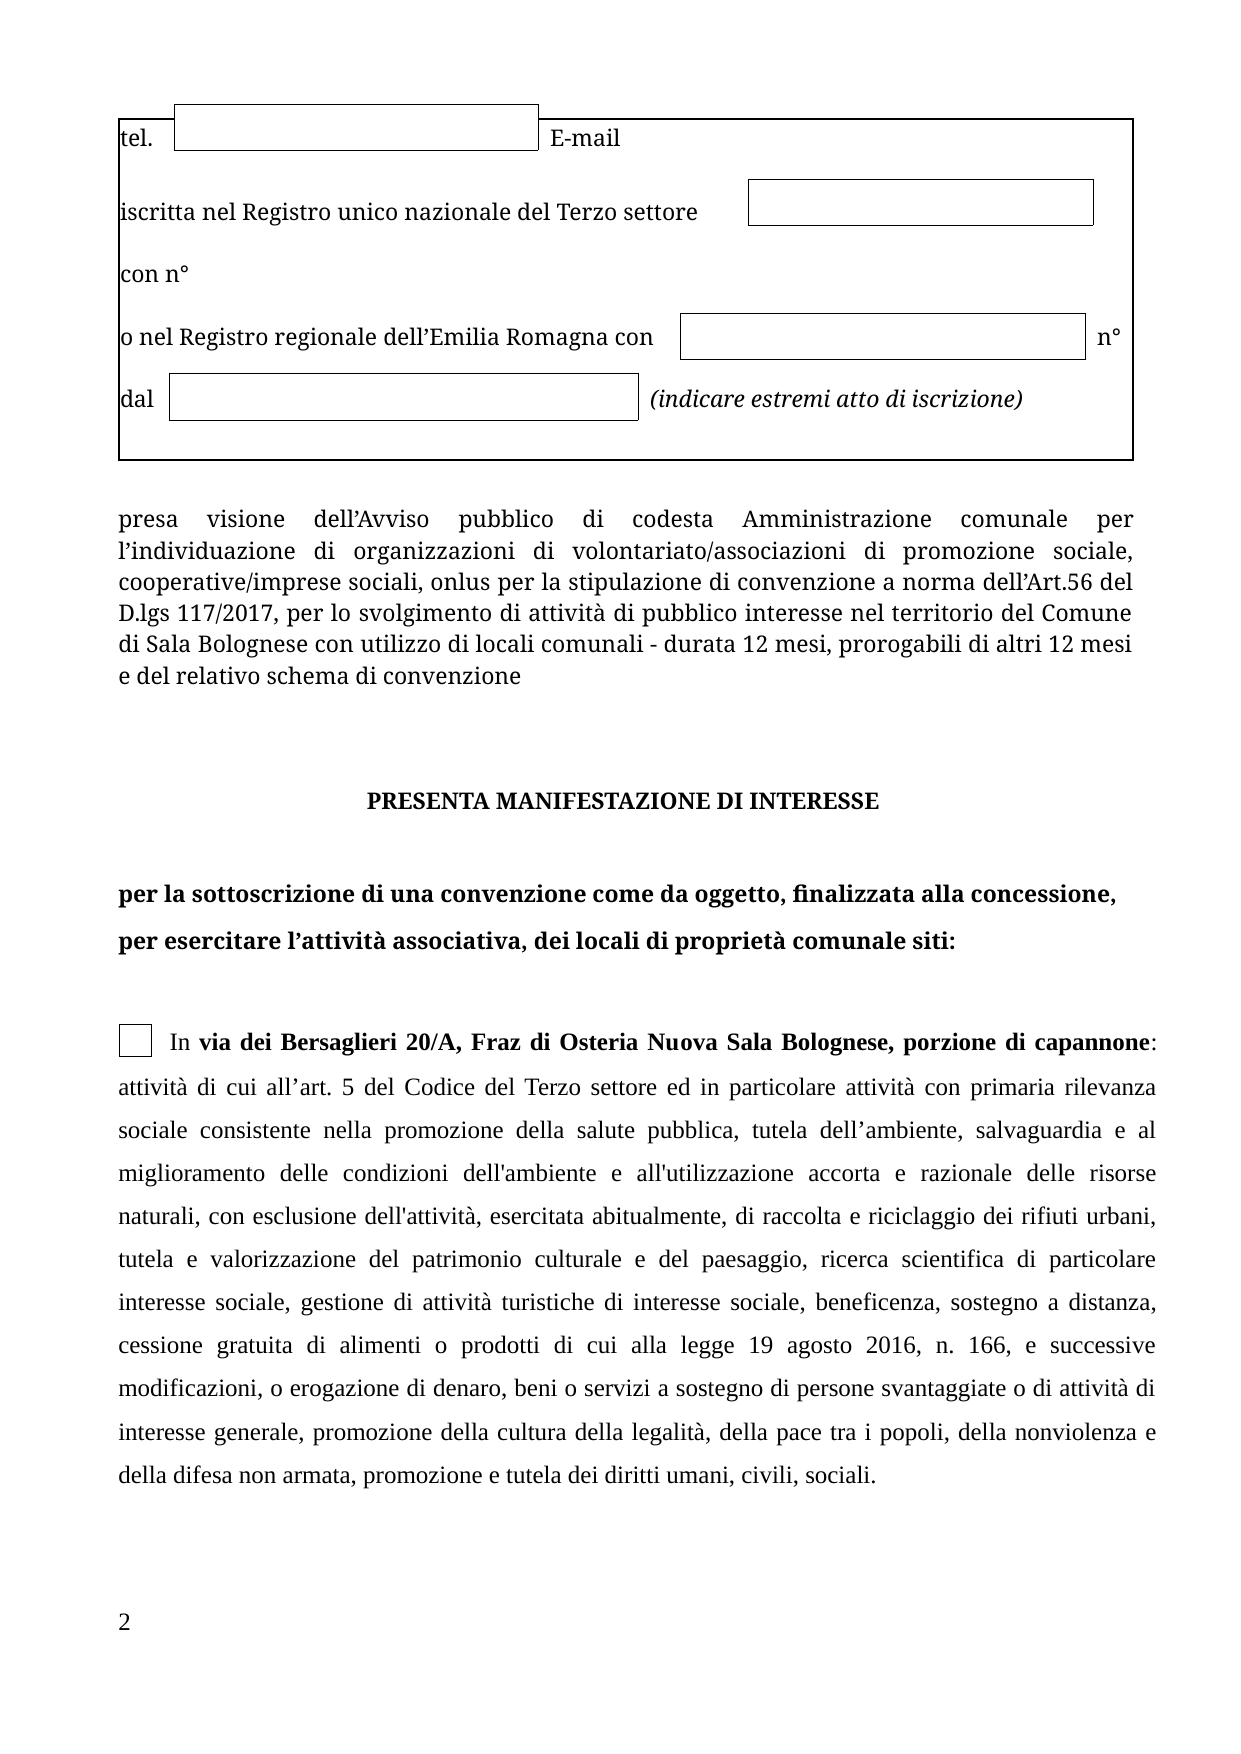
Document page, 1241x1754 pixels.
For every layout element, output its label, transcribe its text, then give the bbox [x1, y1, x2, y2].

text iscritta nel Registro unico nazionale del Terzo settore con n° [120, 192, 1132, 289]
text [681, 314, 1085, 359]
text In via dei Bersaglieri 20/A, Fraz di Osteria Nuova Sala Bolognese, porzione di capannone: attività di cui all’art. 5 del Codice del Terzo settore ed in particolare attività con primaria rilevanza sociale consistente nella promozione della salute pubblica, tutela dell’ambiente, salvaguardia e al miglioramento delle condizioni dell'ambiente e all'utilizzazione accorta e razionale delle risorse naturali, con esclusione dell'attività, esercitata abitualmente, di raccolta e riciclaggio dei rifiuti urbani, tutela e valorizzazione del patrimonio culturale e del paesaggio, ricerca scientifica di particolare interesse sociale, gestione di attività turistiche di interesse sociale, beneficenza, sostegno a distanza, cessione gratuita di alimenti o prodotti di cui alla legge 19 agosto 2016, n. 166, e successive modificazioni, o erogazione di denaro, beni o servizi a sostegno di persone svantaggiate o di attività di interesse generale, promozione della cultura della legalità, della pace tra i popoli, della nonviolenza e della difesa non armata, promozione e tutela dei diritti umani, civili, sociali. [118, 1023, 1157, 1488]
text dal [120, 379, 169, 414]
text presa visione dell’Avviso pubblico di codesta Amministrazione comunale per l’individuazione di organizzazioni di volontariato/associazioni di promozione sociale, cooperative/imprese sociali, onlus per la stipulazione di convenzione a norma dell’Art.56 del D.lgs 117/2017, per lo svolgimento di attività di pubblico interesse nel territorio del Comune di Sala Bolognese con utilizzo di locali comunali - durata 12 mesi, prorogabili di altri 12 mesi e del relativo schema di convenzione [118, 503, 1134, 691]
text (indicare estremi atto di iscrizione) [639, 379, 1132, 414]
text [170, 374, 638, 420]
text n° [1086, 317, 1132, 352]
text per la sottoscrizione di una convenzione come da oggetto, finalizzata alla concessione, per esercitare l’attività associativa, dei locali di proprietà comunale siti: [118, 878, 1134, 956]
text PRESENTA MANIFESTAZIONE DI INTERESSE [118, 784, 1134, 816]
text [175, 105, 538, 150]
text o nel Registro regionale dell’Emilia Romagna con [120, 317, 680, 352]
text tel. E-mail [120, 120, 1132, 153]
